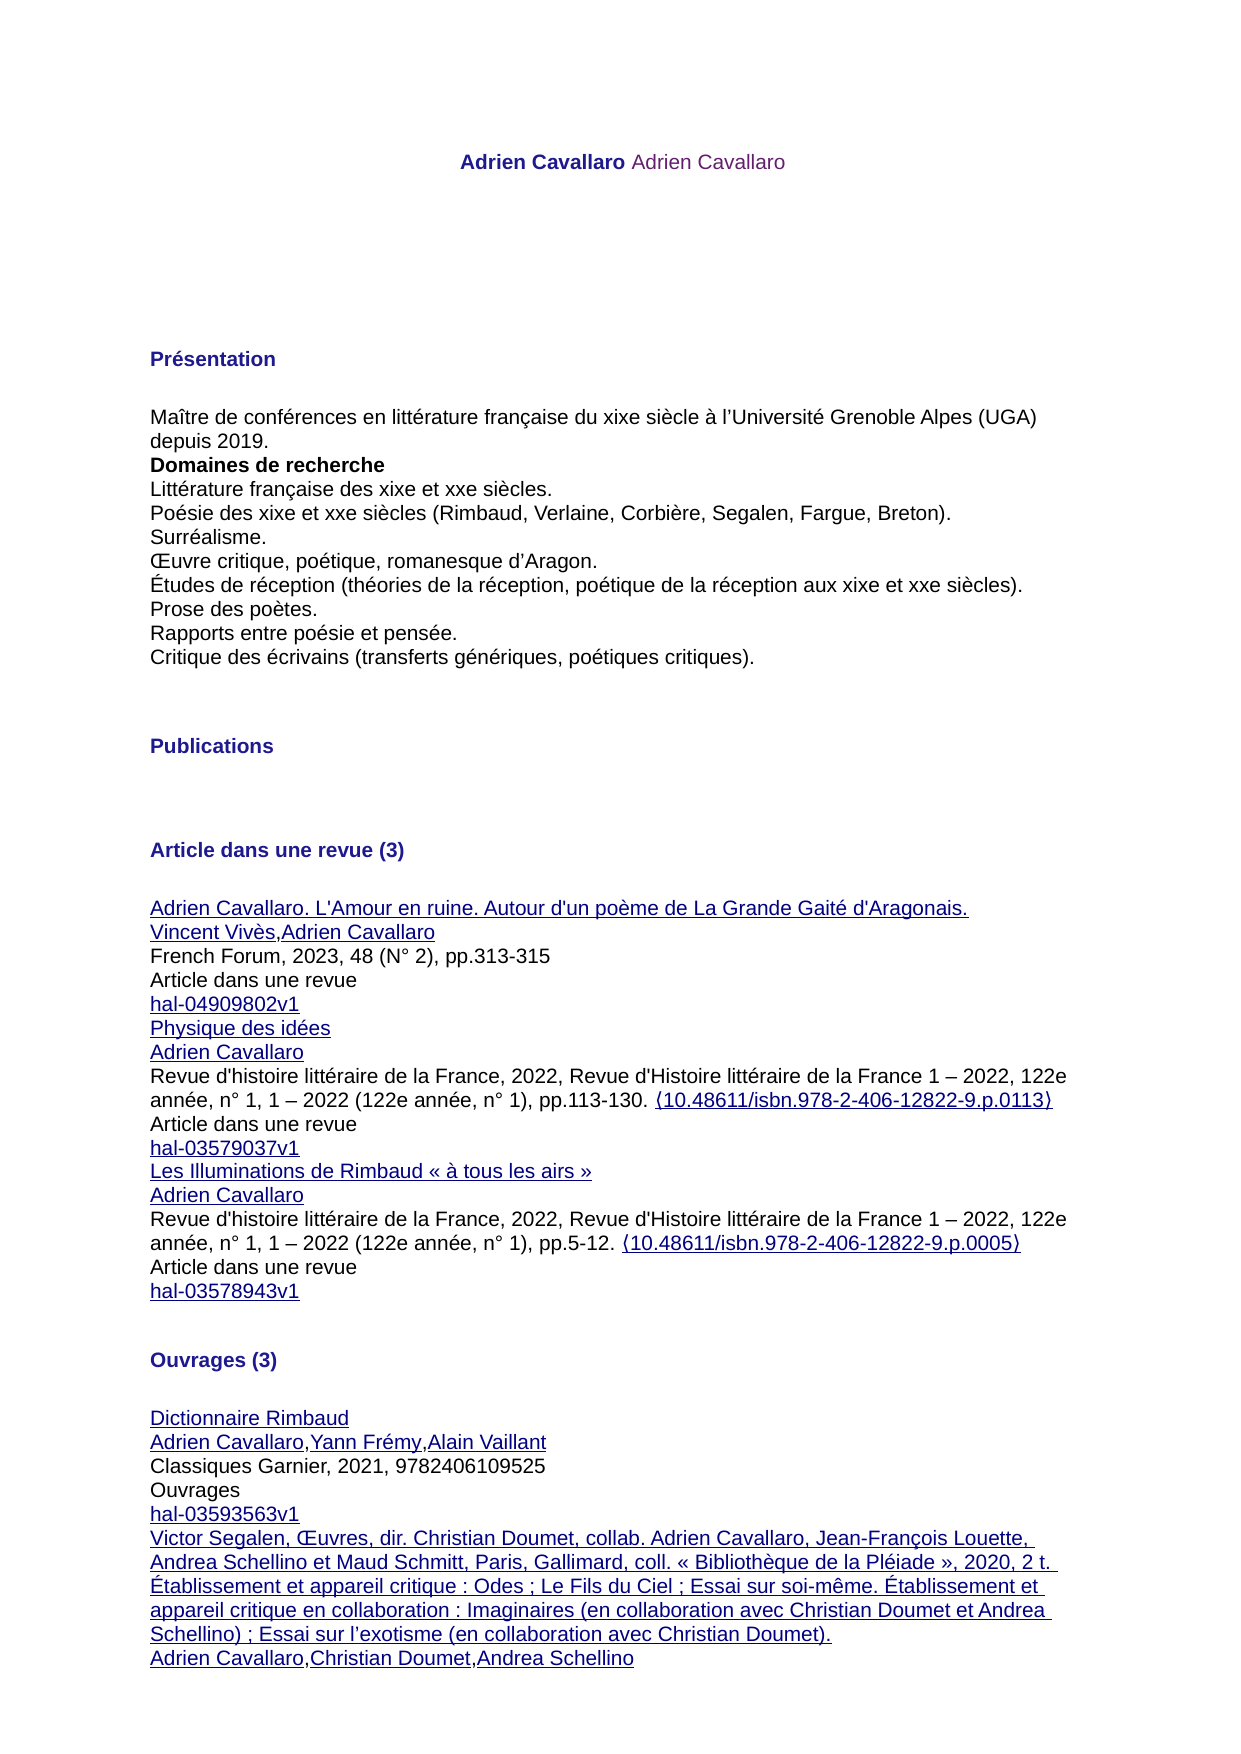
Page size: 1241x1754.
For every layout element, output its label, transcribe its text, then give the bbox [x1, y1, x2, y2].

text Prose des poètes. [150, 597, 1090, 621]
text Maître de conférences en littérature française du xixe siècle à l’Université Grenoble Alpes (UGA) depuis 2019. [150, 405, 1090, 453]
subtitle Présentation [150, 347, 1090, 371]
table_header Adrien Cavallaro. L'Amour en ruine. Autour d'un poème de La Grande Gaité d'Aragonais. Vincent Vivès,Adrien Cavallaro French Forum, 2023, 48 (N° 2), pp.313-315 Article dans une revue hal-04909802v1 [150, 896, 1090, 1016]
text Littérature française des xixe et xxe siècles. [150, 477, 1090, 501]
subtitle Ouvrages (3) [150, 1348, 1090, 1372]
text Domaines de recherche [150, 453, 1090, 477]
table_cell Physique des idées Adrien Cavallaro Revue d'histoire littéraire de la France, 2022, Revue d'Histoire littéraire de la France 1 – 2022, 122e année, n° 1, 1 – 2022 (122e année, n° 1), pp.113-130. ⟨10.48611/isbn.978-2-406-12822-9.p.0113⟩ Article dans une revue hal-03579037v1 [150, 1016, 1090, 1159]
text Poésie des xixe et xxe siècles (Rimbaud, Verlaine, Corbière, Segalen, Fargue, Breton). [150, 501, 1090, 525]
text Surréalisme. [150, 525, 1090, 549]
subtitle Adrien Cavallaro Adrien Cavallaro [150, 150, 1090, 174]
table_cell Les Illuminations de Rimbaud « à tous les airs » Adrien Cavallaro Revue d'histoire littéraire de la France, 2022, Revue d'Histoire littéraire de la France 1 – 2022, 122e année, n° 1, 1 – 2022 (122e année, n° 1), pp.5-12. ⟨10.48611/isbn.978-2-406-12822-9.p.0005⟩ Article dans une revue hal-03578943v1 [150, 1159, 1090, 1303]
table_cell Victor Segalen, Œuvres, dir. Christian Doumet, collab. Adrien Cavallaro, Jean-François Louette, Andrea Schellino et Maud Schmitt, Paris, Gallimard, coll. « Bibliothèque de la Pléiade », 2020, 2 t. Établissement et appareil critique : Odes ; Le Fils du Ciel ; Essai sur soi-même. Établissement et appareil critique en collaboration : Imaginaires (en collaboration avec Christian Doumet et Andrea Schellino) ; Essai sur l’exotisme (en collaboration avec Christian Doumet). Adrien Cavallaro,Christian Doumet,Andrea Schellino [150, 1526, 1090, 1670]
subtitle Publications [150, 734, 1090, 758]
text Critique des écrivains (transferts génériques, poétiques critiques). [150, 645, 1090, 669]
text Études de réception (théories de la réception, poétique de la réception aux xixe et xxe siècles). [150, 573, 1090, 597]
subtitle Article dans une revue (3) [150, 837, 1090, 861]
table_header Dictionnaire Rimbaud Adrien Cavallaro,Yann Frémy,Alain Vaillant Classiques Garnier, 2021, 9782406109525 Ouvrages hal-03593563v1 [150, 1406, 1090, 1526]
text Œuvre critique, poétique, romanesque d’Aragon. [150, 549, 1090, 573]
text Rapports entre poésie et pensée. [150, 621, 1090, 645]
